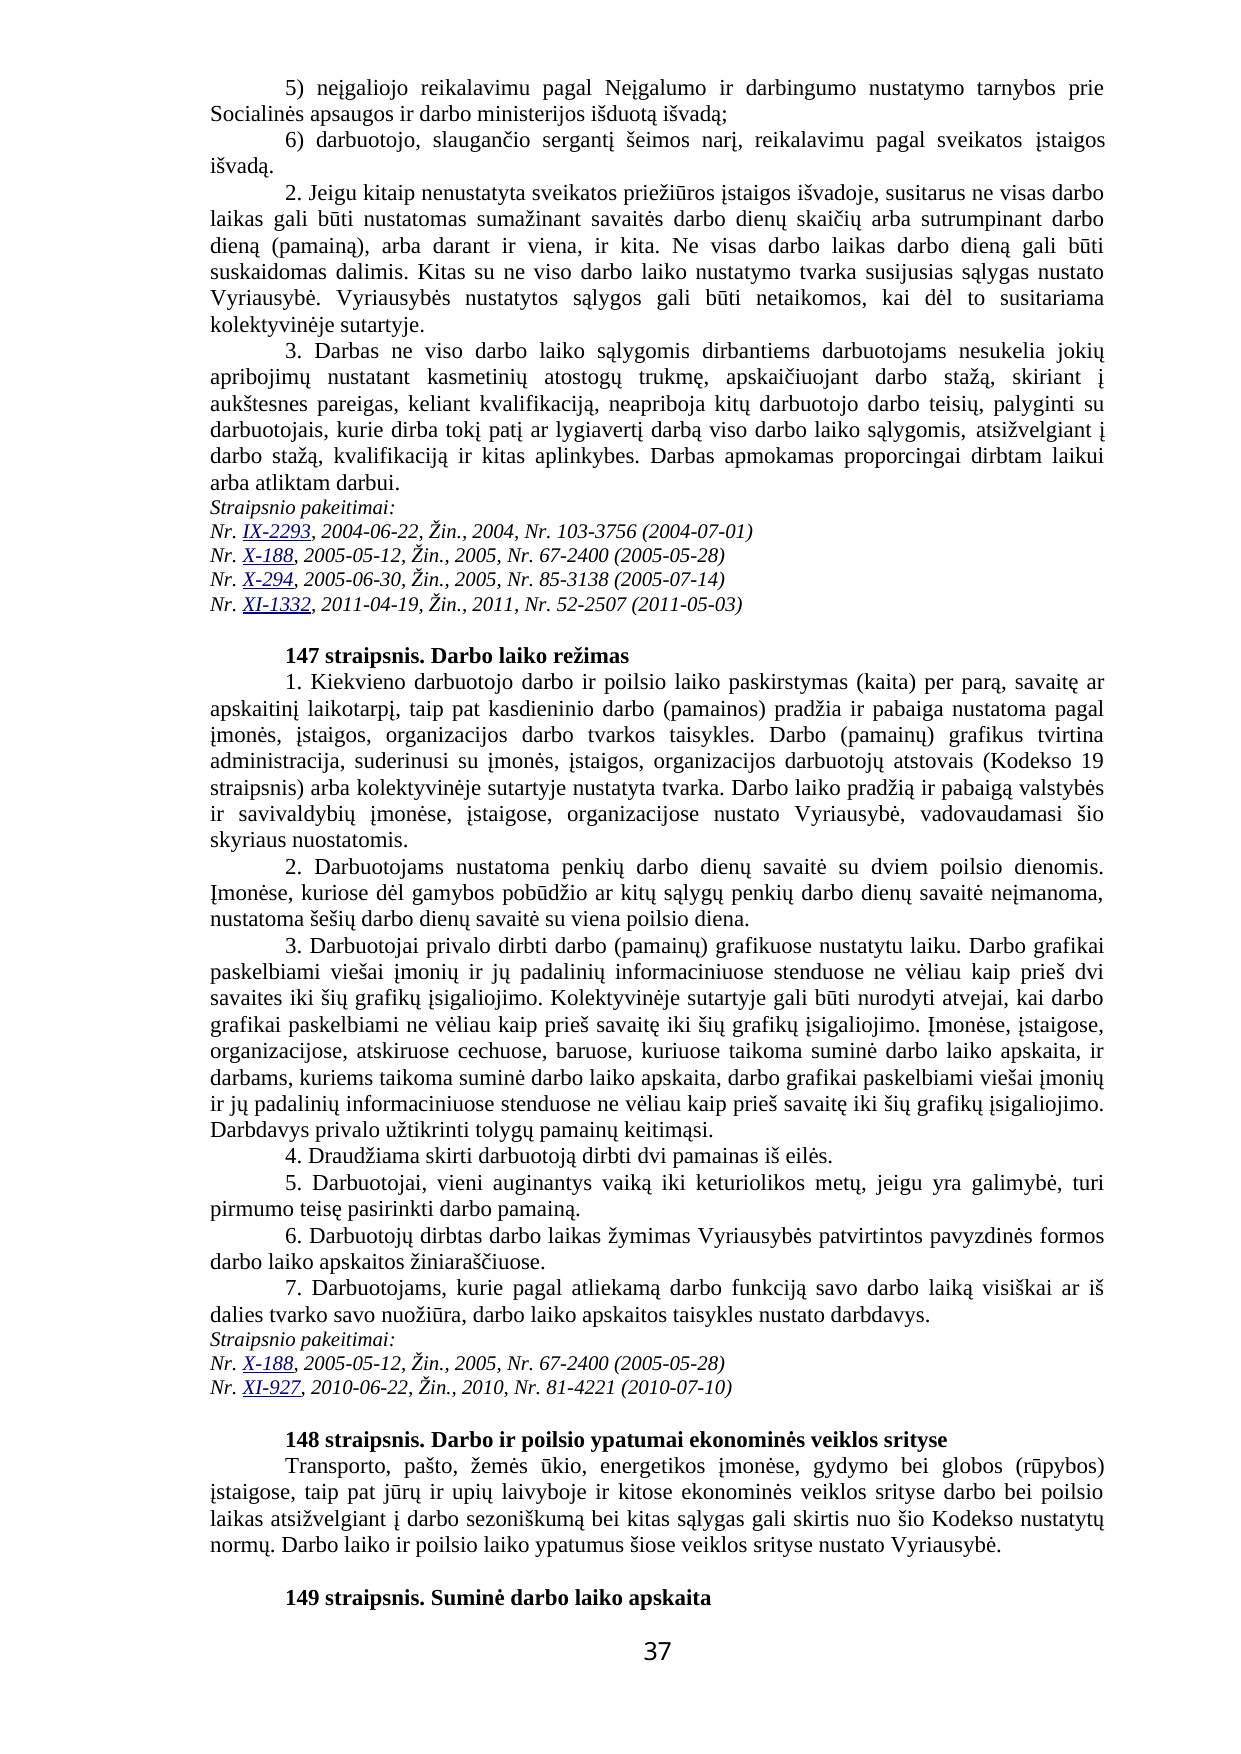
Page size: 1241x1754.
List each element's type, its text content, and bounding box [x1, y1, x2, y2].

text Nr. X-188, 2005-05-12, Žin., 2005, Nr. 67-2400 (2005-05-28) [210, 1351, 1106, 1375]
text Nr. XI-1332, 2011-04-19, Žin., 2011, Nr. 52-2507 (2011-05-03) [210, 591, 1106, 616]
text 3. Darbuotojai privalo dirbti darbo (pamainų) grafikuose nustatytu laiku. Darbo grafikai paskelbiami viešai įmonių ir jų padalinių informaciniuose stenduose ne vėliau kaip prieš dvi savaites iki šių grafikų įsigaliojimo. Kolektyvinėje sutartyje gali būti nurodyti atvejai, kai darbo grafikai paskelbiami ne vėliau kaip prieš savaitę iki šių grafikų įsigaliojimo. Įmonėse, įstaigose, organizacijose, atskiruose cechuose, baruose, kuriuose taikoma suminė darbo laiko apskaita, ir darbams, kuriems taikoma suminė darbo laiko apskaita, darbo grafikai paskelbiami viešai įmonių ir jų padalinių informaciniuose stenduose ne vėliau kaip prieš savaitę iki šių grafikų įsigaliojimo. Darbdavys privalo užtikrinti tolygų pamainų keitimąsi. [210, 932, 1106, 1143]
text 3. Darbas ne viso darbo laiko sąlygomis dirbantiems darbuotojams nesukelia jokių apribojimų nustatant kasmetinių atostogų trukmę, apskaičiuojant darbo stažą, skiriant į aukštesnes pareigas, keliant kvalifikaciją, neapriboja kitų darbuotojo darbo teisių, palyginti su darbuotojais, kurie dirba tokį patį ar lygiavertį darbą viso darbo laiko sąlygomis, atsižvelgiant į darbo stažą, kvalifikaciją ir kitas aplinkybes. Darbas apmokamas proporcingai dirbtam laikui arba atliktam darbui. [210, 337, 1106, 495]
text 2. Darbuotojams nustatoma penkių darbo dienų savaitė su dviem poilsio dienomis. Įmonėse, kuriose dėl gamybos pobūdžio ar kitų sąlygų penkių darbo dienų savaitė neįmanoma, nustatoma šešių darbo dienų savaitė su viena poilsio diena. [210, 853, 1106, 932]
text 1. Kiekvieno darbuotojo darbo ir poilsio laiko paskirstymas (kaita) per parą, savaitę ar apskaitinį laikotarpį, taip pat kasdieninio darbo (pamainos) pradžia ir pabaiga nustatoma pagal įmonės, įstaigos, organizacijos darbo tvarkos taisykles. Darbo (pamainų) grafikus tvirtina administracija, suderinusi su įmonės, įstaigos, organizacijos darbuotojų atstovais (Kodekso 19 straipsnis) arba kolektyvinėje sutartyje nustatyta tvarka. Darbo laiko pradžią ir pabaigą valstybės ir savivaldybių įmonėse, įstaigose, organizacijose nustato Vyriausybė, vadovaudamasi šio skyriaus nuostatomis. [210, 668, 1106, 853]
text Nr. IX-2293, 2004-06-22, Žin., 2004, Nr. 103-3756 (2004-07-01) [210, 519, 1106, 543]
text 7. Darbuotojams, kurie pagal atliekamą darbo funkciją savo darbo laiką visiškai ar iš dalies tvarko savo nuožiūra, darbo laiko apskaitos taisykles nustato darbdavys. [210, 1274, 1106, 1327]
text 6) darbuotojo, slaugančio sergantį šeimos narį, reikalavimu pagal sveikatos įstaigos išvadą. [210, 126, 1106, 179]
text Straipsnio pakeitimai: [210, 1327, 1106, 1351]
text 149 straipsnis. Suminė darbo laiko apskaita [210, 1584, 1106, 1610]
text Nr. X-294, 2005-06-30, Žin., 2005, Nr. 85-3138 (2005-07-14) [210, 567, 1106, 591]
text Transporto, pašto, žemės ūkio, energetikos įmonėse, gydymo bei globos (rūpybos) įstaigose, taip pat jūrų ir upių laivyboje ir kitose ekonominės veiklos srityse darbo bei poilsio laikas atsižvelgiant į darbo sezoniškumą bei kitas sąlygas gali skirtis nuo šio Kodekso nustatytų normų. Darbo laiko ir poilsio laiko ypatumus šiose veiklos srityse nustato Vyriausybė. [210, 1452, 1106, 1557]
text 5) neįgaliojo reikalavimu pagal Neįgalumo ir darbingumo nustatymo tarnybos prie Socialinės apsaugos ir darbo ministerijos išduotą išvadą; [210, 73, 1106, 126]
text 147 straipsnis. Darbo laiko režimas [210, 642, 1106, 668]
text Straipsnio pakeitimai: [210, 495, 1106, 519]
text 4. Draudžiama skirti darbuotoją dirbti dvi pamainas iš eilės. [210, 1143, 1106, 1169]
text Nr. XI-927, 2010-06-22, Žin., 2010, Nr. 81-4221 (2010-07-10) [210, 1375, 1106, 1399]
text 5. Darbuotojai, vieni auginantys vaiką iki keturiolikos metų, jeigu yra galimybė, turi pirmumo teisę pasirinkti darbo pamainą. [210, 1169, 1106, 1222]
text 2. Jeigu kitaip nenustatyta sveikatos priežiūros įstaigos išvadoje, susitarus ne visas darbo laikas gali būti nustatomas sumažinant savaitės darbo dienų skaičių arba sutrumpinant darbo dieną (pamainą), arba darant ir viena, ir kita. Ne visas darbo laikas darbo dieną gali būti suskaidomas dalimis. Kitas su ne viso darbo laiko nustatymo tvarka susijusias sąlygas nustato Vyriausybė. Vyriausybės nustatytos sąlygos gali būti netaikomos, kai dėl to susitariama kolektyvinėje sutartyje. [210, 179, 1106, 337]
text 6. Darbuotojų dirbtas darbo laikas žymimas Vyriausybės patvirtintos pavyzdinės formos darbo laiko apskaitos žiniaraščiuose. [210, 1222, 1106, 1274]
text Nr. X-188, 2005-05-12, Žin., 2005, Nr. 67-2400 (2005-05-28) [210, 543, 1106, 567]
text 148 straipsnis. darbo ir poilsio ypatumai ekonominės veiklos srityse [210, 1426, 1106, 1452]
